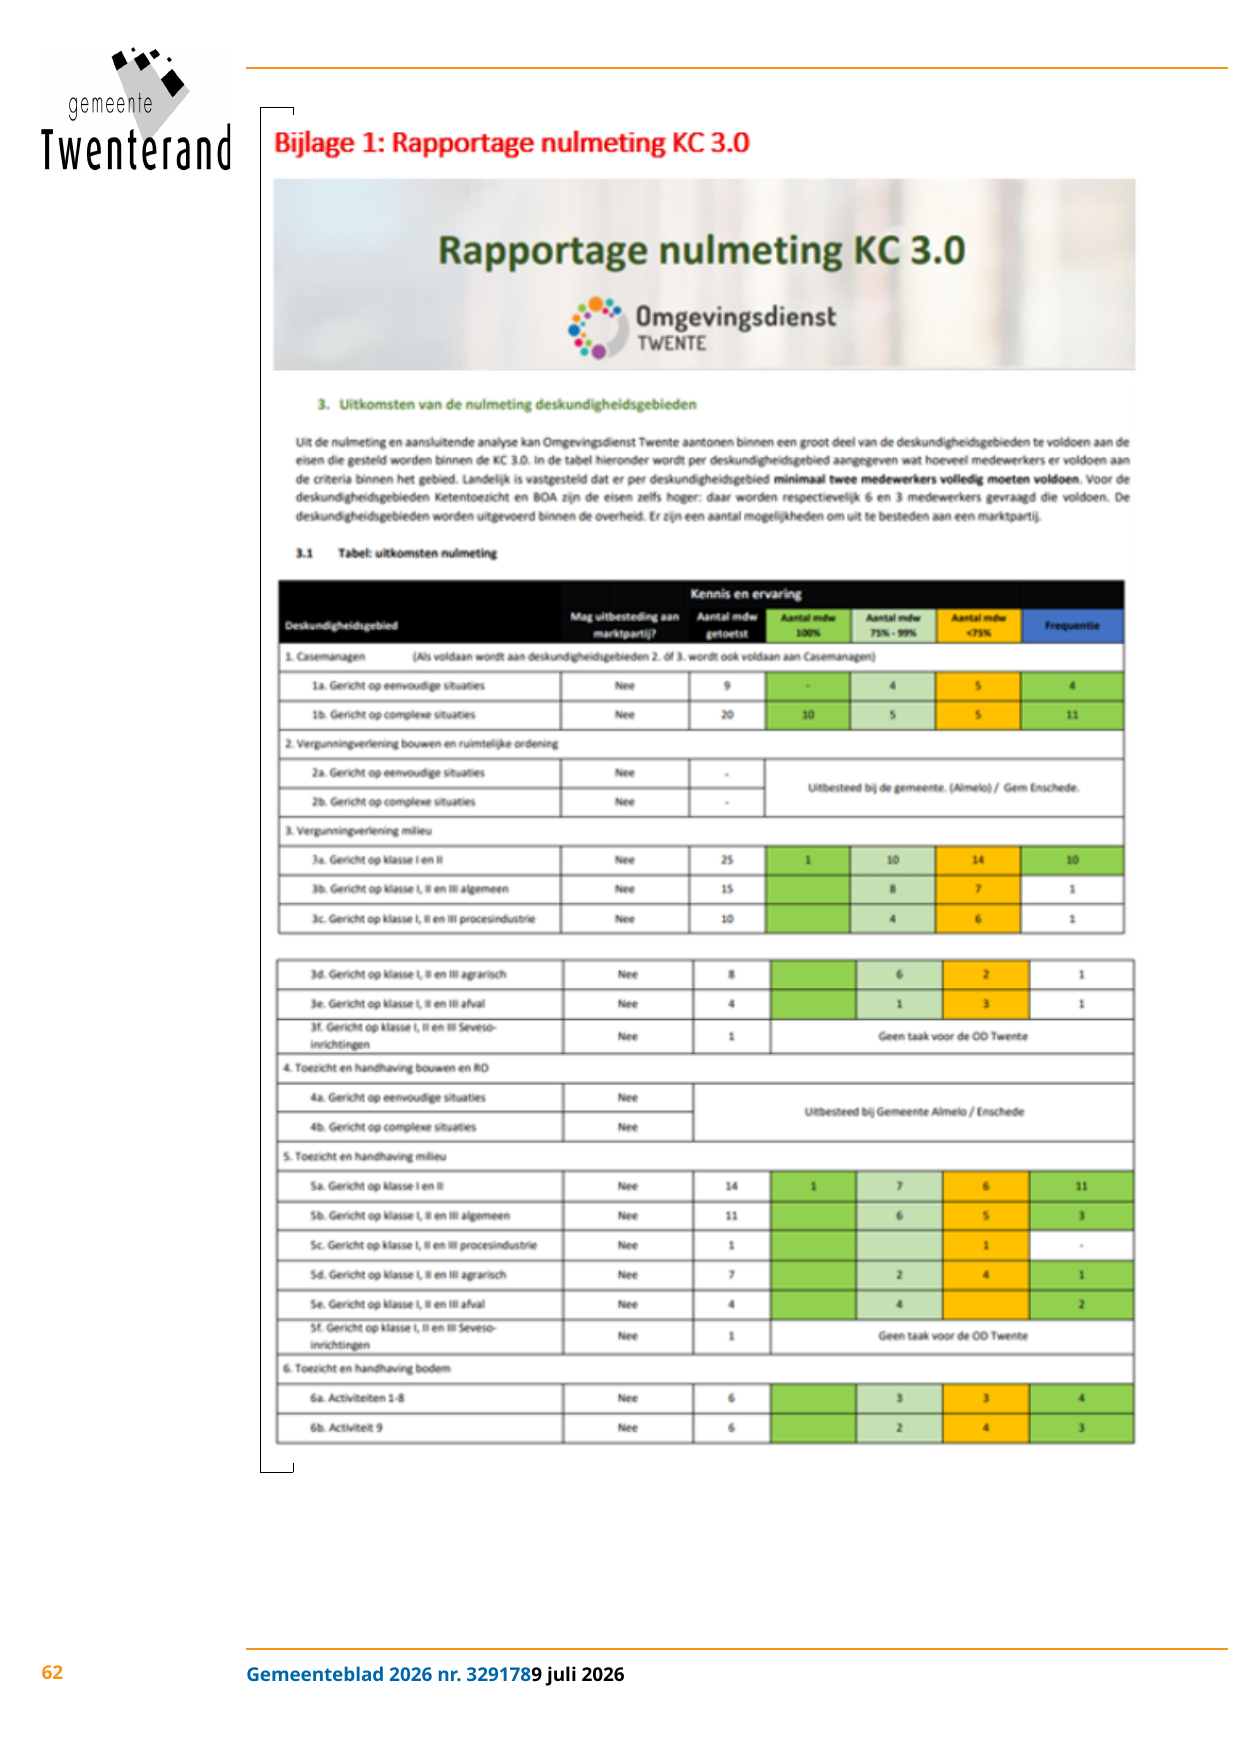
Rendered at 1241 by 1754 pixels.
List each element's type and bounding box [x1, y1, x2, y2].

picture [268, 115, 1155, 1463]
picture [41, 47, 231, 172]
